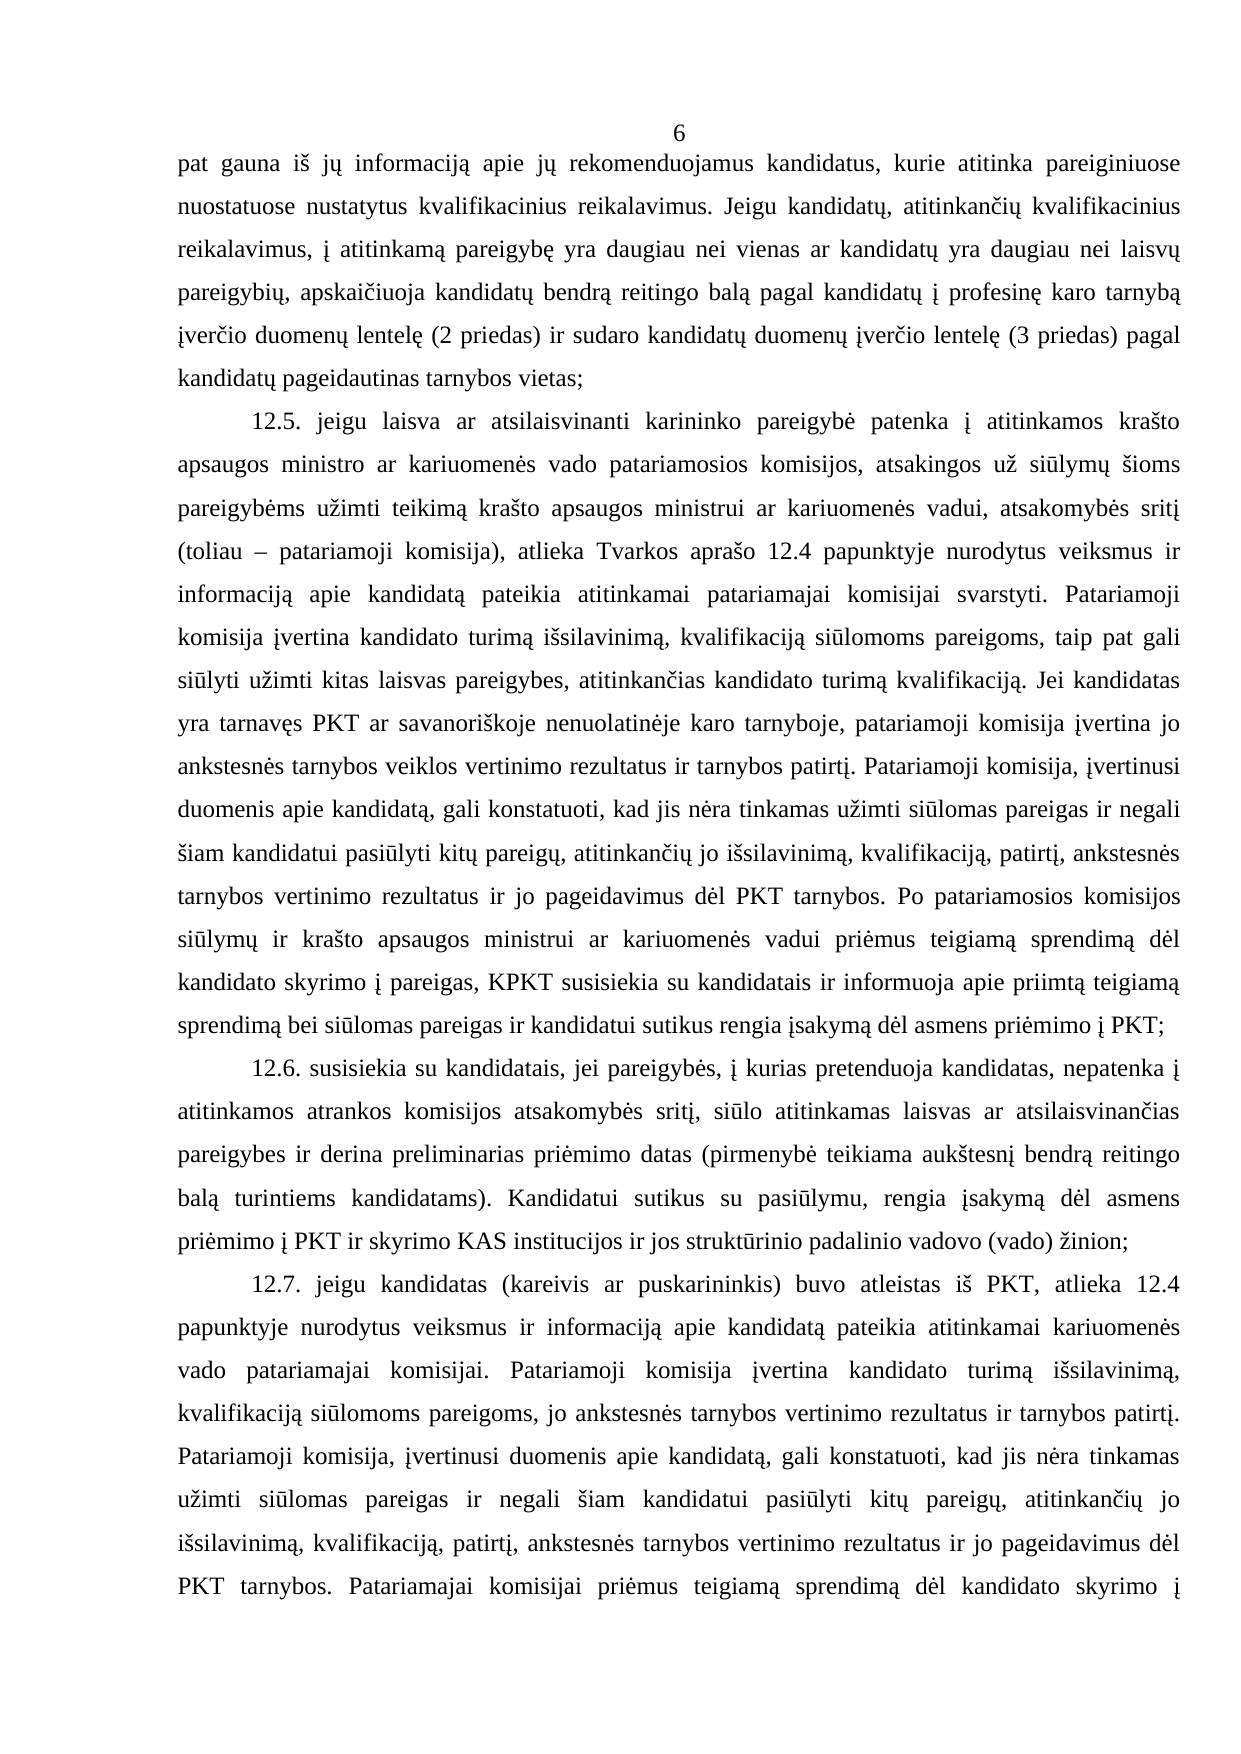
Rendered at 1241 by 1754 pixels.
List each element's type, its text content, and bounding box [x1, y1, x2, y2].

text 12.7. jeigu kandidatas (kareivis ar puskarininkis) buvo atleistas iš PKT, atlieka 12.4 papunktyje nurodytus veiksmus ir informaciją apie kandidatą pateikia atitinkamai kariuomenės vado patariamajai komisijai. Patariamoji komisija įvertina kandidato turimą išsilavinimą, kvalifikaciją siūlomoms pareigoms, jo ankstesnės tarnybos vertinimo rezultatus ir tarnybos patirtį. Patariamoji komisija, įvertinusi duomenis apie kandidatą, gali konstatuoti, kad jis nėra tinkamas užimti siūlomas pareigas ir negali šiam kandidatui pasiūlyti kitų pareigų, atitinkančių jo išsilavinimą, kvalifikaciją, patirtį, ankstesnės tarnybos vertinimo rezultatus ir jo pageidavimus dėl PKT tarnybos. Patariamajai komisijai priėmus teigiamą sprendimą dėl kandidato skyrimo į [177, 1269, 1181, 1599]
text pat gauna iš jų informaciją apie jų rekomenduojamus kandidatus, kurie atitinka pareiginiuose nuostatuose nustatytus kvalifikacinius reikalavimus. Jeigu kandidatų, atitinkančių kvalifikacinius reikalavimus, į atitinkamą pareigybę yra daugiau nei vienas ar kandidatų yra daugiau nei laisvų pareigybių, apskaičiuoja kandidatų bendrą reitingo balą pagal kandidatų į profesinę karo tarnybą įverčio duomenų lentelę (2 priedas) ir sudaro kandidatų duomenų įverčio lentelę (3 priedas) pagal kandidatų pageidautinas tarnybos vietas; [177, 148, 1181, 392]
text 12.5. jeigu laisva ar atsilaisvinanti karininko pareigybė patenka į atitinkamos krašto apsaugos ministro ar kariuomenės vado patariamosios komisijos, atsakingos už siūlymų šioms pareigybėms užimti teikimą krašto apsaugos ministrui ar kariuomenės vadui, atsakomybės sritį (toliau – patariamoji komisija), atlieka Tvarkos aprašo 12.4 papunktyje nurodytus veiksmus ir informaciją apie kandidatą pateikia atitinkamai patariamajai komisijai svarstyti. Patariamoji komisija įvertina kandidato turimą išsilavinimą, kvalifikaciją siūlomoms pareigoms, taip pat gali siūlyti užimti kitas laisvas pareigybes, atitinkančias kandidato turimą kvalifikaciją. Jei kandidatas yra tarnavęs PKT ar savanoriškoje nenuolatinėje karo tarnyboje, patariamoji komisija įvertina jo ankstesnės tarnybos veiklos vertinimo rezultatus ir tarnybos patirtį. Patariamoji komisija, įvertinusi duomenis apie kandidatą, gali konstatuoti, kad jis nėra tinkamas užimti siūlomas pareigas ir negali šiam kandidatui pasiūlyti kitų pareigų, atitinkančių jo išsilavinimą, kvalifikaciją, patirtį, ankstesnės tarnybos vertinimo rezultatus ir jo pageidavimus dėl PKT tarnybos. Po patariamosios komisijos siūlymų ir krašto apsaugos ministrui ar kariuomenės vadui priėmus teigiamą sprendimą dėl kandidato skyrimo į pareigas, KPKT susisiekia su kandidatais ir informuoja apie priimtą teigiamą sprendimą bei siūlomas pareigas ir kandidatui sutikus rengia įsakymą dėl asmens priėmimo į PKT; [177, 406, 1181, 1039]
text 12.6. susisiekia su kandidatais, jei pareigybės, į kurias pretenduoja kandidatas, nepatenka į atitinkamos atrankos komisijos atsakomybės sritį, siūlo atitinkamas laisvas ar atsilaisvinančias pareigybes ir derina preliminarias priėmimo datas (pirmenybė teikiama aukštesnį bendrą reitingo balą turintiems kandidatams). Kandidatui sutikus su pasiūlymu, rengia įsakymą dėl asmens priėmimo į PKT ir skyrimo KAS institucijos ir jos struktūrinio padalinio vadovo (vado) žinion; [177, 1053, 1181, 1254]
